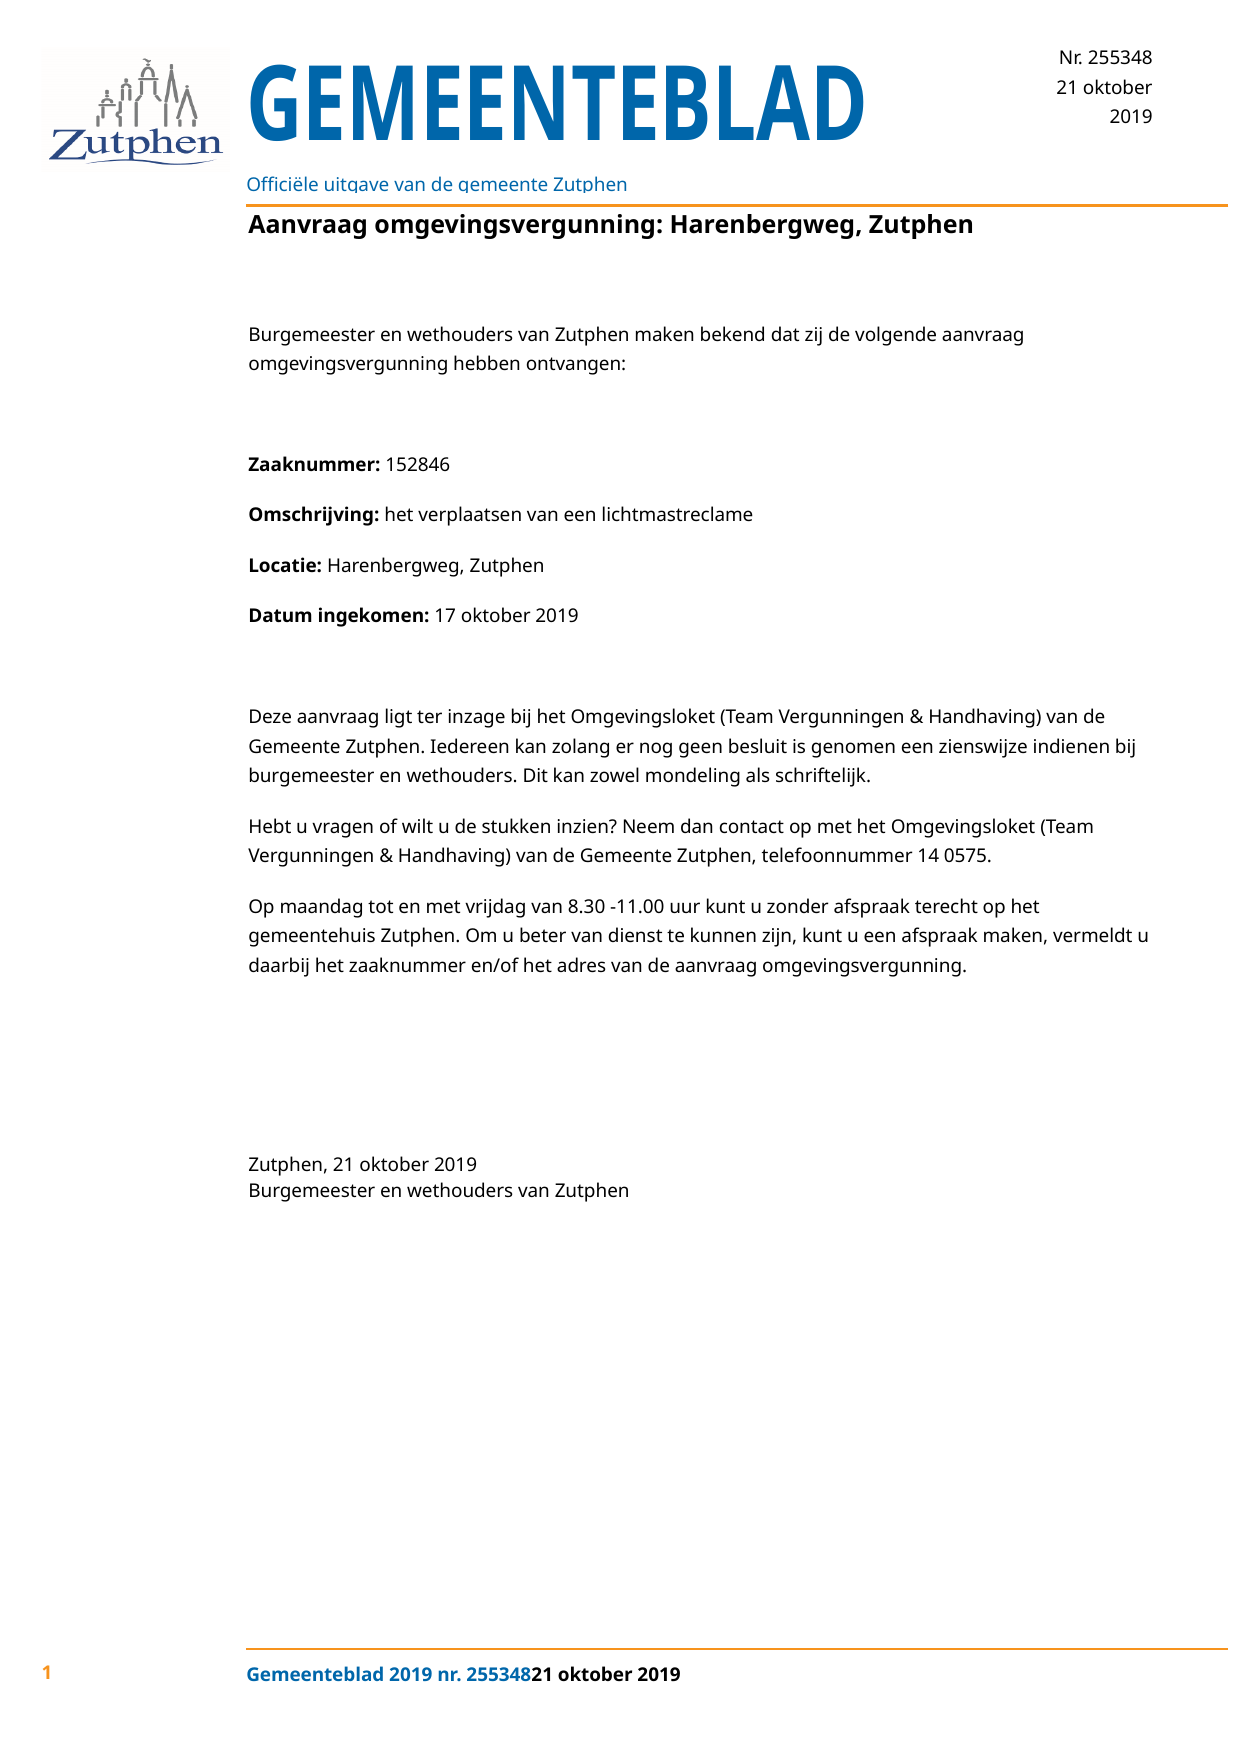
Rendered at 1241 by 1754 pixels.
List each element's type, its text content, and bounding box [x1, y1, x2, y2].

text Zaaknummer: 152846 [248, 451, 1152, 477]
text Hebt u vragen of wilt u de stukken inzien? Neem dan contact op met het Omgevingsloket (Team Vergunningen & Handhaving) van de Gemeente Zutphen, telefoonnummer 14 0575. [248, 813, 1152, 868]
text Deze aanvraag ligt ter inzage bij het Omgevingsloket (Team Vergunningen & Handhaving) van de Gemeente Zutphen. Iedereen kan zolang er nog geen besluit is genomen een zienswijze indienen bij burgemeester en wethouders. Dit kan zowel mondeling als schriftelijk. [248, 703, 1152, 788]
text Locatie: Harenbergweg, Zutphen [248, 552, 1152, 578]
text Omschrijving: het verplaatsen van een lichtmastreclame [248, 502, 1152, 527]
text Burgemeester en wethouders van Zutphen [248, 1177, 1152, 1202]
text Burgemeester en wethouders van Zutphen maken bekend dat zij de volgende aanvraag omgevingsvergunning hebben ontvangen: [248, 321, 1152, 376]
picture [41, 47, 231, 172]
text Aanvraag omgevingsvergunning: Harenbergweg, Zutphen [248, 207, 1152, 241]
text Zutphen, 21 oktober 2019 [248, 1151, 1152, 1177]
text Datum ingekomen: 17 oktober 2019 [248, 602, 1152, 628]
text Op maandag tot en met vrijdag van 8.30 -11.00 uur kunt u zonder afspraak terecht op het gemeentehuis Zutphen. Om u beter van dienst te kunnen zijn, kunt u een afspraak maken, vermeldt u daarbij het zaaknummer en/of het adres van de aanvraag omgevingsvergunning. [248, 893, 1152, 978]
